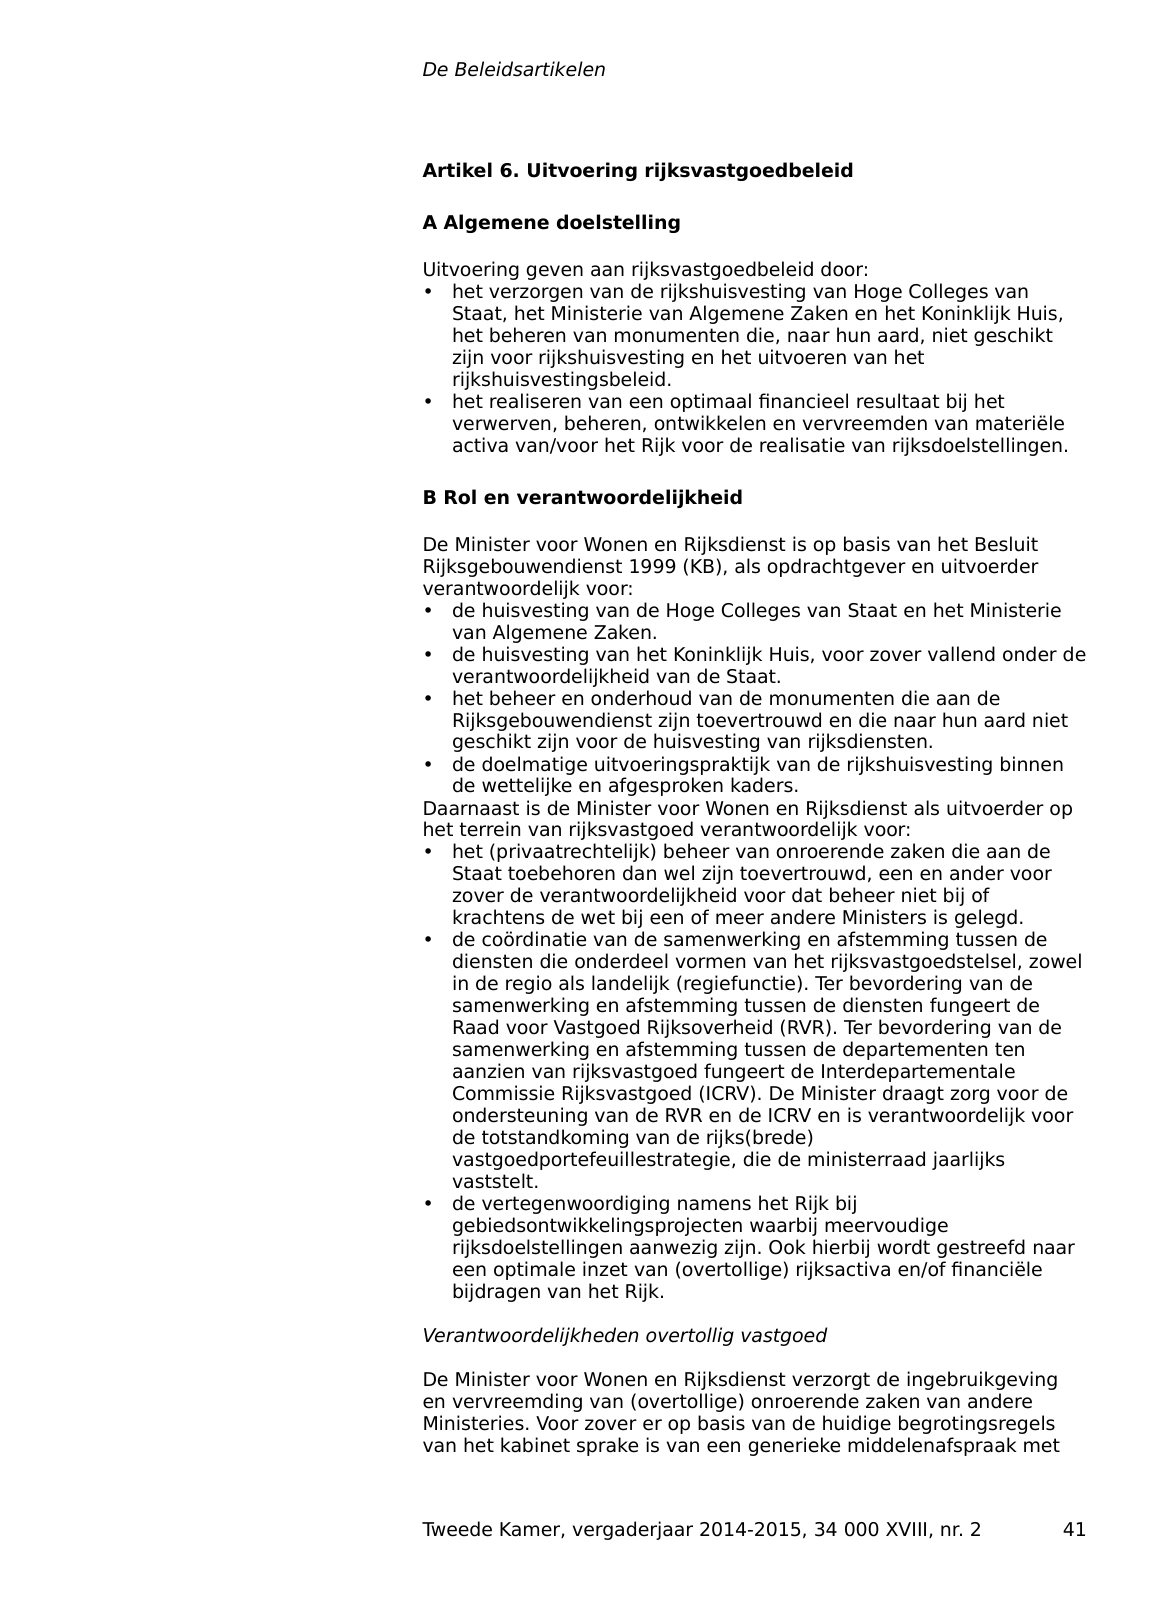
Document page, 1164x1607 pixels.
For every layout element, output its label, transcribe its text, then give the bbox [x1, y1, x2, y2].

text • de huisvesting van het Koninklijk Huis, voor zover vallend onder de verantwoordelijkheid van de Staat. [422, 643, 1087, 687]
text • het beheer en onderhoud van de monumenten die aan de Rijksgebouwendienst zijn toevertrouwd en die naar hun aard niet geschikt zijn voor de huisvesting van rijksdiensten. [422, 687, 1087, 753]
text • de doelmatige uitvoeringspraktijk van de rijkshuisvesting binnen de wettelijke en afgesproken kaders. [422, 753, 1087, 797]
text • het realiseren van een optimaal financieel resultaat bij het verwerven, beheren, ontwikkelen en vervreemden van materiële activa van/voor het Rijk voor de realisatie van rijksdoelstellingen. [422, 391, 1087, 457]
text • de vertegenwoordiging namens het Rijk bij gebiedsontwikkelingsprojecten waarbij meervoudige rijksdoelstellingen aanwezig zijn. Ook hierbij wordt gestreefd naar een optimale inzet van (overtollige) rijksactiva en/of financiële bijdragen van het Rijk. [422, 1193, 1087, 1303]
subtitle Artikel 6. Uitvoering rijksvastgoedbeleid [422, 160, 1087, 182]
subtitle Verantwoordelijkheden overtollig vastgoed [422, 1325, 1087, 1347]
text • het (privaatrechtelijk) beheer van onroerende zaken die aan de Staat toebehoren dan wel zijn toevertrouwd, een en ander voor zover de verantwoordelijkheid voor dat beheer niet bij of krachtens de wet bij een of meer andere Ministers is gelegd. [422, 841, 1087, 929]
text De Minister voor Wonen en Rijksdienst is op basis van het Besluit Rijksgebouwendienst 1999 (KB), als opdrachtgever en uitvoerder verantwoordelijk voor: [422, 534, 1087, 599]
text Uitvoering geven aan rijksvastgoedbeleid door: [422, 259, 1087, 281]
text De Minister voor Wonen en Rijksdienst verzorgt de ingebruikgeving en vervreemding van (overtollige) onroerende zaken van andere Ministeries. Voor zover er op basis van de huidige begrotingsregels van het kabinet sprake is van een generieke middelenafspraak met [422, 1369, 1087, 1457]
subtitle B Rol en verantwoordelijkheid [422, 487, 1087, 509]
text • het verzorgen van de rijkshuisvesting van Hoge Colleges van Staat, het Ministerie van Algemene Zaken en het Koninklijk Huis, het beheren van monumenten die, naar hun aard, niet geschikt zijn voor rijkshuisvesting en het uitvoeren van het rijkshuisvestingsbeleid. [422, 281, 1087, 391]
text Daarnaast is de Minister voor Wonen en Rijksdienst als uitvoerder op het terrein van rijksvastgoed verantwoordelijk voor: [422, 797, 1087, 841]
text • de coördinatie van de samenwerking en afstemming tussen de diensten die onderdeel vormen van het rijksvastgoedstelsel, zowel in de regio als landelijk (regiefunctie). Ter bevordering van de samenwerking en afstemming tussen de diensten fungeert de Raad voor Vastgoed Rijksoverheid (RVR). Ter bevordering van de samenwerking en afstemming tussen de departementen ten aanzien van rijksvastgoed fungeert de Interdepartementale Commissie Rijksvastgoed (ICRV). De Minister draagt zorg voor de ondersteuning van de RVR en de ICRV en is verantwoordelijk voor de totstandkoming van de rijks(brede) vastgoedportefeuillestrategie, die de ministerraad jaarlijks vaststelt. [422, 929, 1087, 1193]
subtitle A Algemene doelstelling [422, 212, 1087, 234]
text • de huisvesting van de Hoge Colleges van Staat en het Ministerie van Algemene Zaken. [422, 599, 1087, 643]
